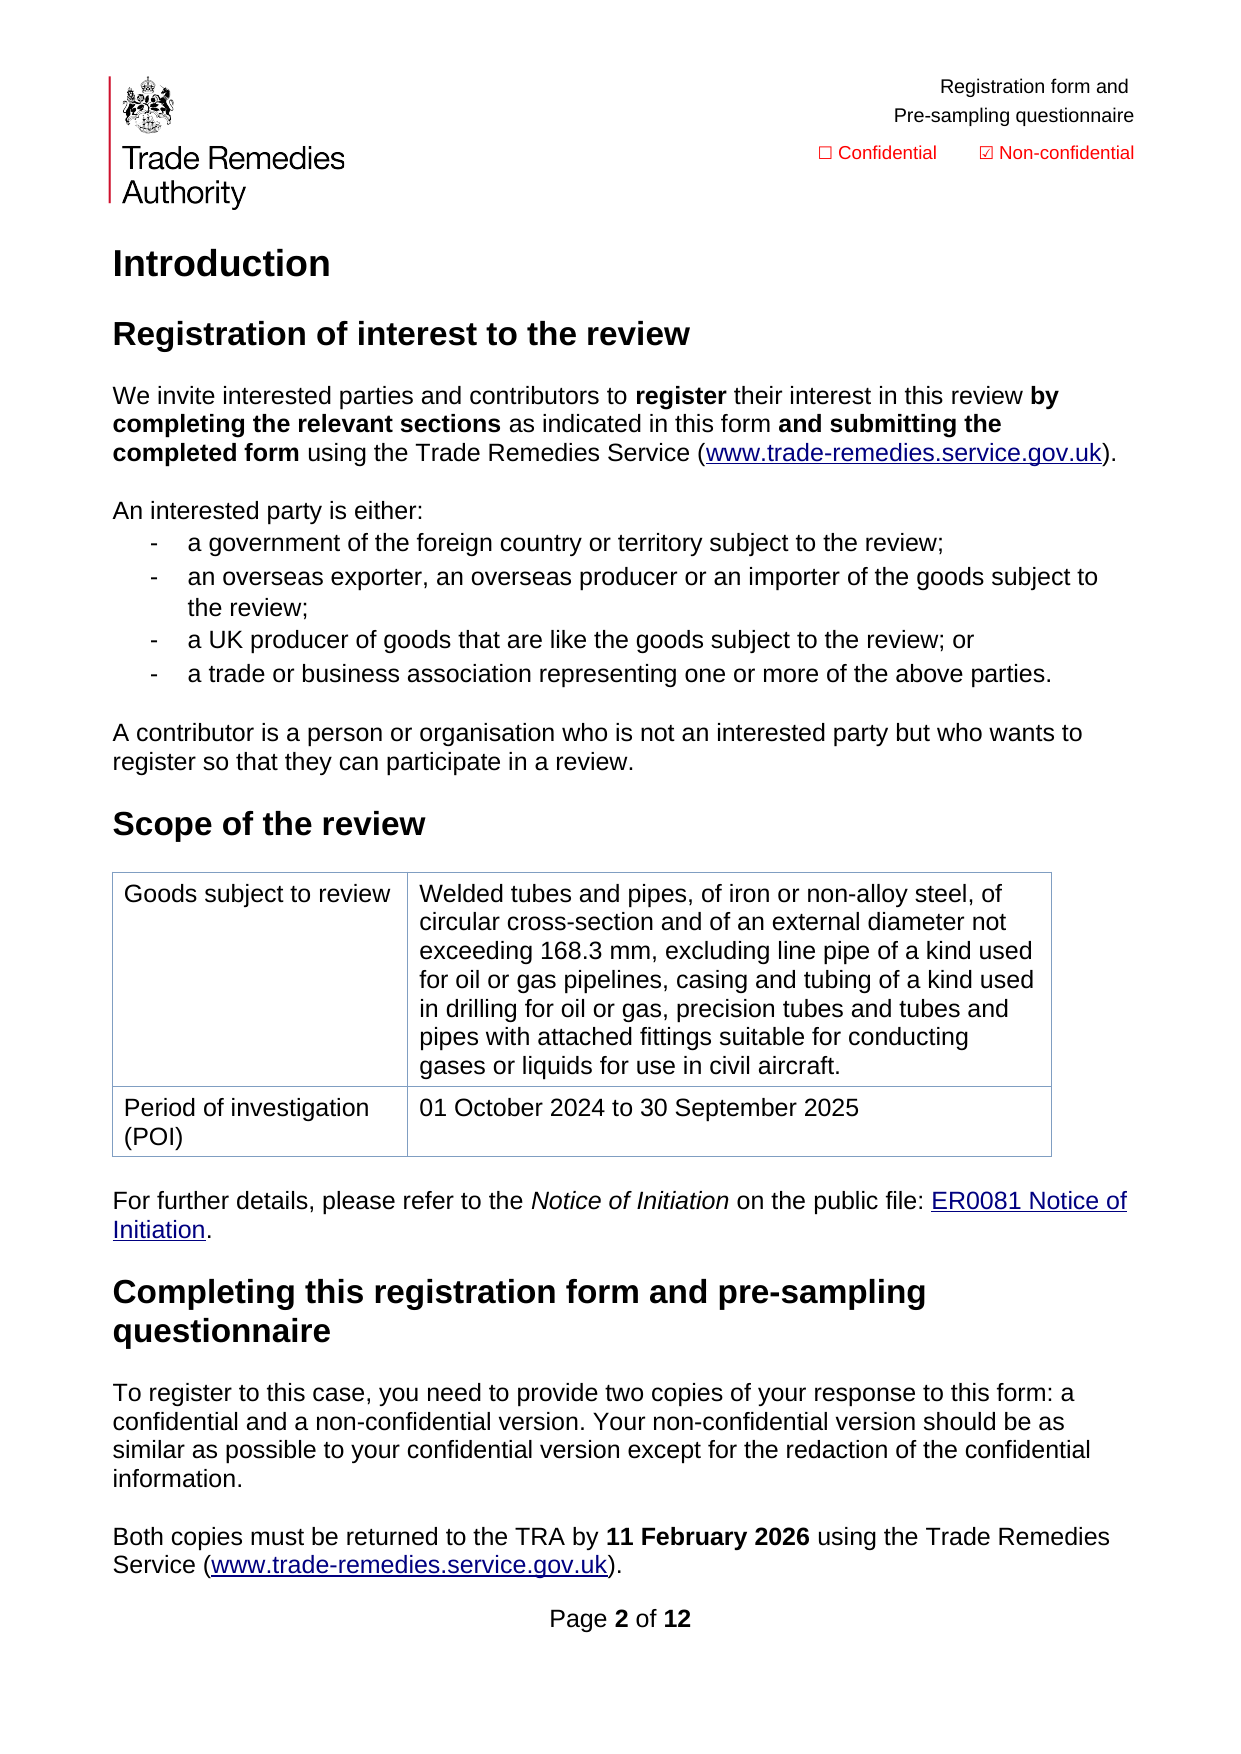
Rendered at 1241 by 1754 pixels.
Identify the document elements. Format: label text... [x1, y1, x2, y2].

text To register to this case, you need to provide two copies of your response to this form: a confidential and a non-confidential version. Your non-confidential version should be as similar as possible to your confidential version except for the redaction of the confidential information. [112, 1378, 1128, 1493]
list a UK producer of goods that are like the goods subject to the review; or [150, 621, 1128, 655]
text Both copies must be returned to the TRA by 11 February 2026 using the Trade Remedies Service (www.trade-remedies.service.gov.uk). [112, 1522, 1128, 1579]
table_header Welded tubes and pipes, of iron or non-alloy steel, of circular cross-section and of an external diameter not exceeding 168.3 mm, excluding line pipe of a kind used for oil or gas pipelines, casing and tubing of a kind used in drilling for oil or gas, precision tubes and tubes and pipes with attached fittings suitable for conducting gases or liquids for use in civil aircraft. [408, 873, 1051, 1086]
text We invite interested parties and contributors to register their interest in this review by completing the relevant sections as indicated in this form and submitting the completed form using the Trade Remedies Service (www.trade-remedies.service.gov.uk). [112, 381, 1128, 467]
subtitle Scope of the review [112, 804, 1128, 843]
table_header Goods subject to review [113, 873, 407, 1086]
subtitle Registration of interest to the review [112, 313, 1128, 352]
subtitle Completing this registration form and pre-sampling questionnaire [112, 1272, 1128, 1349]
table_cell 01 October 2024 to 30 September 2025 [408, 1087, 1051, 1156]
table_cell Period of investigation (POI) [113, 1087, 407, 1156]
subtitle Introduction [112, 242, 1128, 285]
list an overseas exporter, an overseas producer or an importer of the goods subject to the review; [150, 558, 1128, 621]
text For further details, please refer to the Notice of Initiation on the public file: ER0081 Notice of Initiation. [112, 1186, 1128, 1243]
list a trade or business association representing one or more of the above parties. [150, 655, 1128, 689]
list a government of the foreign country or territory subject to the review; [150, 524, 1128, 558]
text A contributor is a person or organisation who is not an interested party but who wants to register so that they can participate in a review. [112, 718, 1128, 776]
text An interested party is either: [112, 496, 1128, 524]
